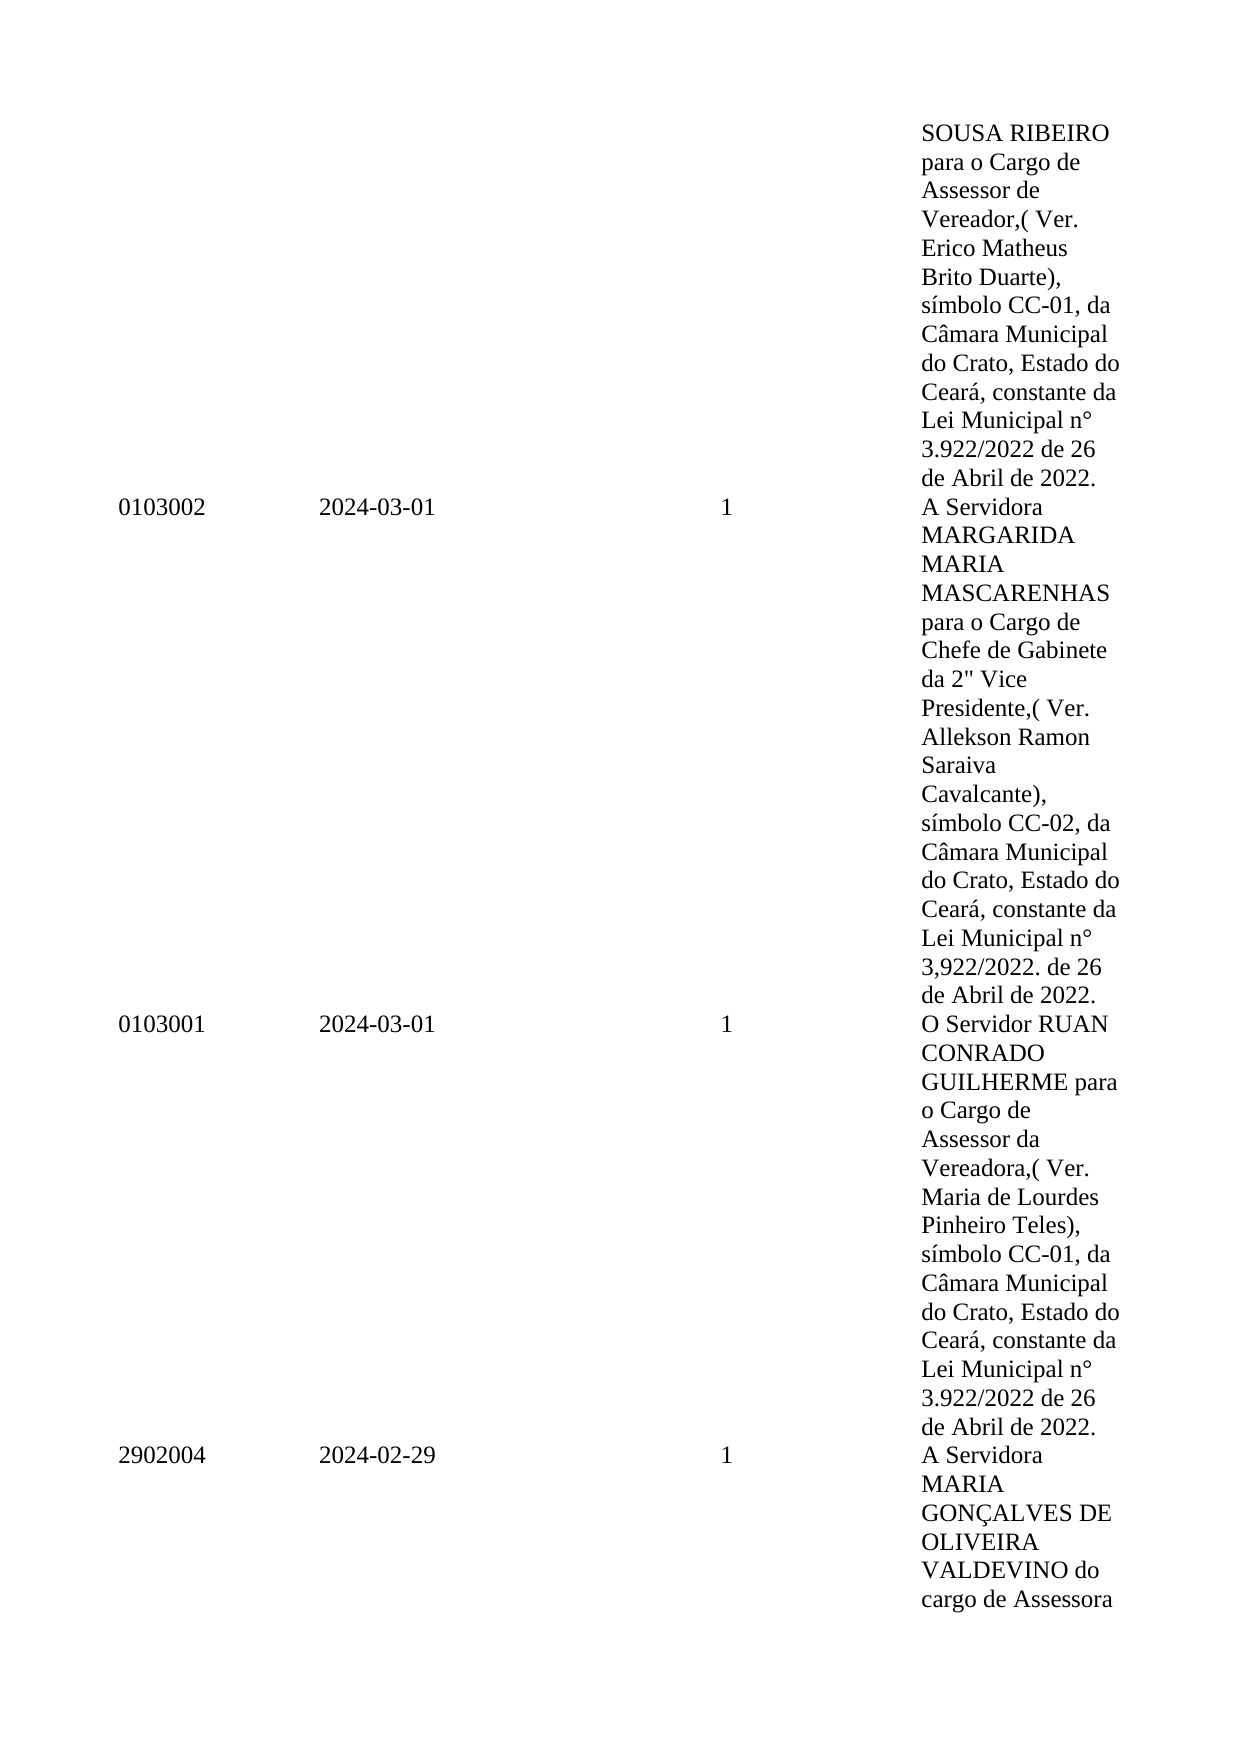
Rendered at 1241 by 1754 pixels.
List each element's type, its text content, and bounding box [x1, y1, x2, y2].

table_cell O Servidor RUAN CONRADO GUILHERME para o Cargo de Assessor da Vereadora,( Ver. Maria de Lourdes Pinheiro Teles), símbolo CC-01, da Câmara Municipal do Crato, Estado do Ceará, constante da Lei Municipal n° 3.922/2022 de 26 de Abril de 2022. [921, 1009, 1122, 1441]
table_cell 2024-02-29 [319, 1441, 519, 1613]
table_cell [520, 1441, 720, 1613]
table_cell 2024-03-01 [319, 1009, 519, 1441]
table_cell SOUSA RIBEIRO para o Cargo de Assessor de Vereador,( Ver. Erico Matheus Brito Duarte), símbolo CC-01, da Câmara Municipal do Crato, Estado do Ceará, constante da Lei Municipal n° 3.922/2022 de 26 de Abril de 2022. [921, 118, 1122, 492]
table_cell [520, 118, 720, 492]
table_cell A Servidora MARIA GONÇALVES DE OLIVEIRA VALDEVINO do cargo de Assessora [921, 1441, 1122, 1613]
table_cell [319, 118, 519, 492]
table_cell 1 [720, 1441, 921, 1613]
table_cell [118, 118, 319, 492]
table_cell 1 [720, 492, 921, 1009]
table_cell A Servidora MARGARIDA MARIA MASCARENHAS para o Cargo de Chefe de Gabinete da 2" Vice Presidente,( Ver. Allekson Ramon Saraiva Cavalcante), símbolo CC-02, da Câmara Municipal do Crato, Estado do Ceará, constante da Lei Municipal n° 3,922/2022. de 26 de Abril de 2022. [921, 492, 1122, 1009]
table_cell 2902004 [118, 1441, 319, 1613]
table_cell [520, 1009, 720, 1441]
table_cell [520, 492, 720, 1009]
table_cell 2024-03-01 [319, 492, 519, 1009]
table_cell 1 [720, 1009, 921, 1441]
table_cell 0103002 [118, 492, 319, 1009]
table_cell 0103001 [118, 1009, 319, 1441]
table_cell [720, 118, 921, 492]
